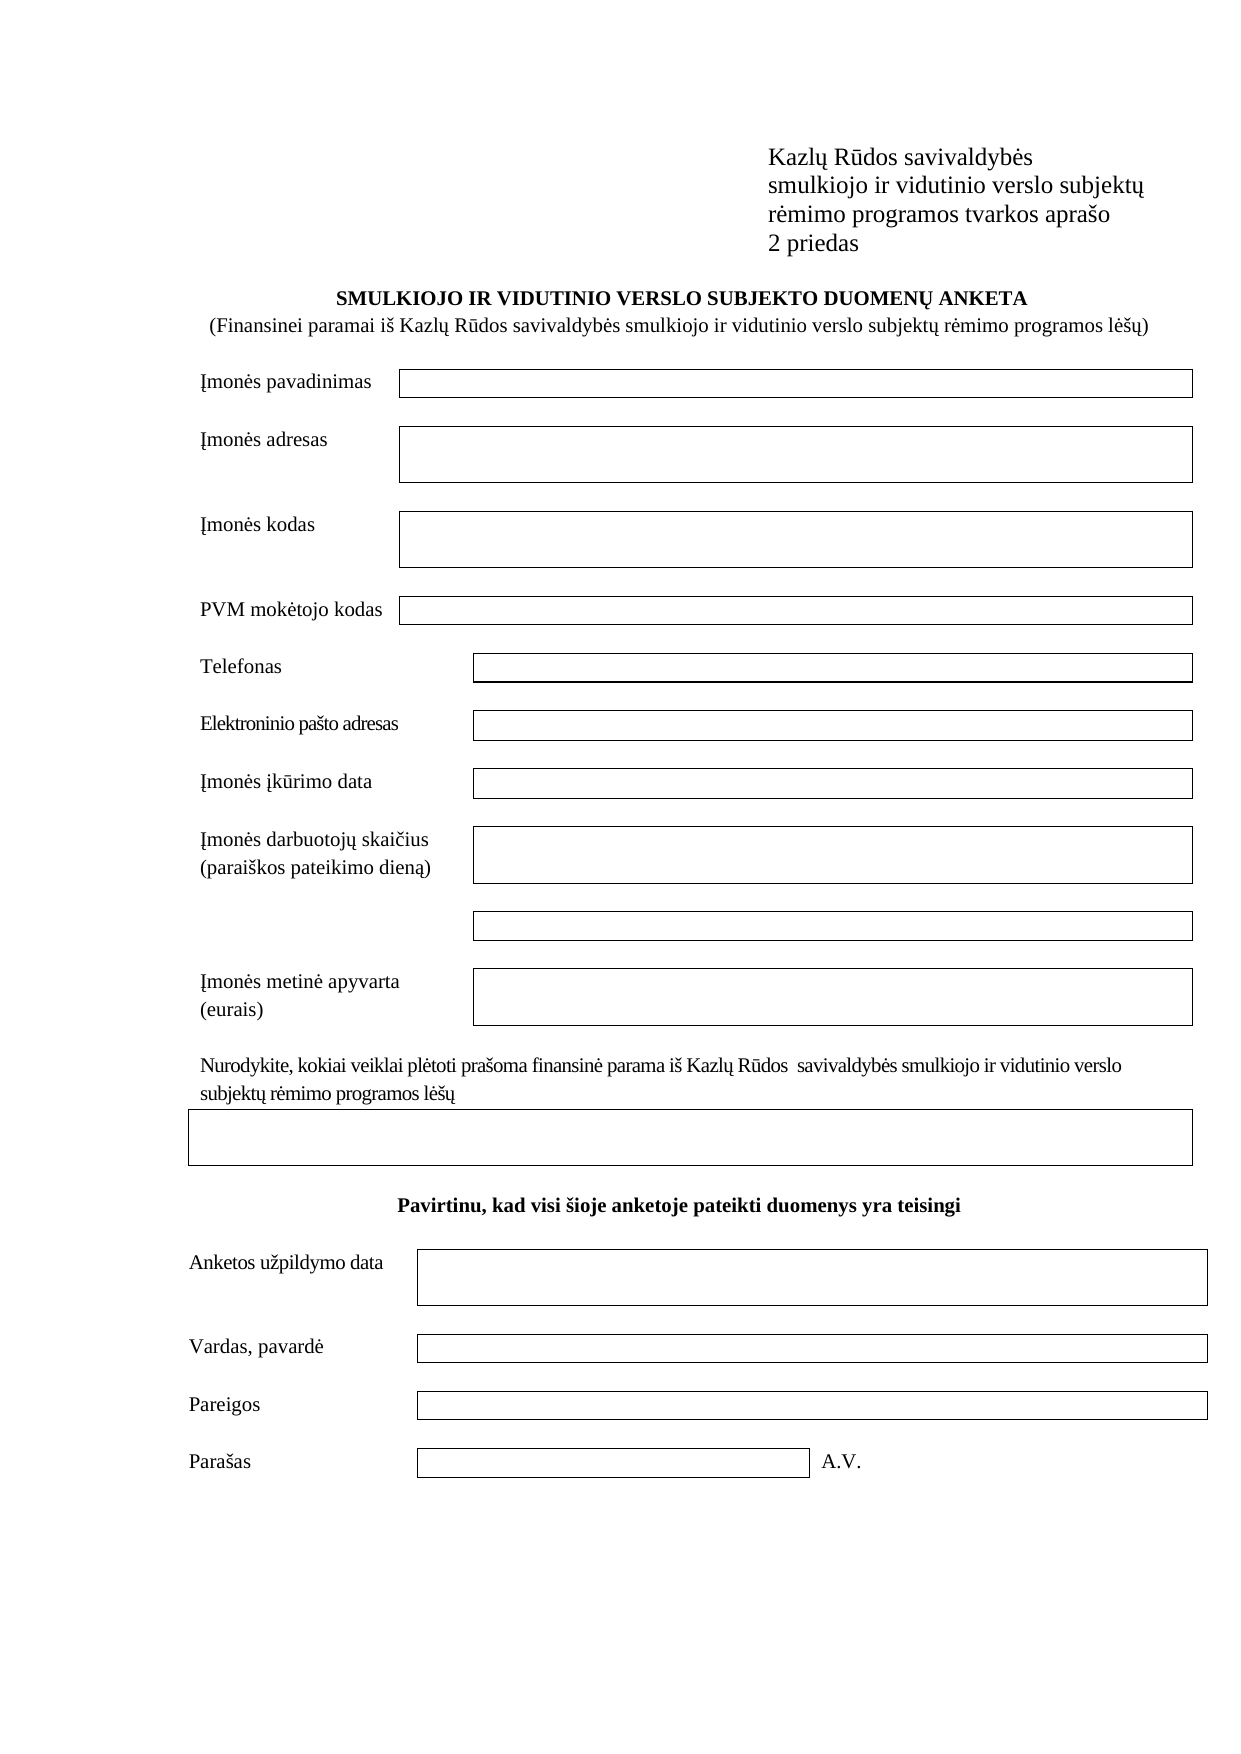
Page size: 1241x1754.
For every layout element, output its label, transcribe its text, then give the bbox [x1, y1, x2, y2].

table_cell [189, 397, 399, 426]
table_cell Įmonės darbuotojų skaičius (paraiškos pateikimo dieną) [189, 826, 473, 882]
table_cell Vardas, pavardė [177, 1334, 417, 1362]
table_cell [418, 1335, 1207, 1362]
table_cell [474, 711, 1192, 739]
table_cell [399, 568, 1192, 596]
table_cell Įmonės metinė apyvarta (eurais) [189, 968, 473, 1024]
table_cell [189, 624, 1192, 653]
table_cell [418, 1363, 1207, 1391]
table_cell [189, 1110, 1192, 1165]
table_cell Telefonas [189, 653, 473, 681]
table_cell [473, 683, 1192, 710]
table_cell [418, 1420, 1207, 1448]
text 2 priedas [768, 228, 1190, 257]
text rėmimo programos tvarkos aprašo [768, 199, 1181, 228]
table_cell [177, 1419, 418, 1448]
table_cell Nurodykite, kokiai veiklai plėtoti prašoma finansinė parama iš Kazlų Rūdos savivaldybės smulkiojo ir vidutinio verslo subjektų rėmimo programos lėšų [189, 1053, 1192, 1108]
table_cell [177, 1305, 418, 1333]
text Kazlų Rūdos savivaldybės [768, 142, 1181, 171]
table_cell Pareigos [177, 1391, 417, 1419]
table_cell [189, 567, 399, 596]
table_cell PVM mokėtojo kodas [189, 596, 399, 624]
table_cell Parašas [177, 1448, 417, 1477]
table_cell [474, 969, 1192, 1024]
table_header [418, 1250, 1207, 1305]
text SMULKIOJO IR VIDUTINIO VERSLO SUBJEKTO DUOMENŲ ANKETA [177, 286, 1181, 310]
table_cell [189, 1025, 1192, 1053]
table_header [400, 370, 1192, 397]
text smulkiojo ir vidutinio verslo subjektų [768, 171, 1181, 199]
table_cell [400, 597, 1192, 624]
table_cell [399, 483, 1192, 511]
table_cell [189, 740, 473, 768]
table_cell [418, 1449, 809, 1477]
table_cell [473, 884, 1192, 911]
text (Finansinei paramai iš Kazlų Rūdos savivaldybės smulkiojo ir vidutinio verslo subjektų rėmimo programos lėšų) [177, 313, 1181, 337]
text Pavirtinu, kad visi šioje anketoje pateikti duomenys yra teisingi [177, 1193, 1181, 1217]
table_cell Įmonės adresas [189, 426, 399, 482]
table_cell [418, 1392, 1207, 1419]
table_cell [177, 1362, 418, 1391]
table_cell [189, 681, 473, 710]
table_cell [189, 883, 473, 911]
table_cell [474, 769, 1192, 797]
table_cell [189, 798, 473, 826]
table_cell [474, 654, 1192, 681]
table_cell Elektroninio pašto adresas [189, 710, 473, 739]
table_cell A.V. [810, 1448, 1207, 1477]
table_cell [473, 941, 1192, 968]
table_cell [473, 799, 1192, 826]
table_cell [189, 482, 399, 511]
table_cell [418, 1306, 1207, 1333]
table_cell [400, 427, 1192, 482]
table_cell Įmonės įkūrimo data [189, 768, 473, 797]
table_cell [474, 912, 1192, 940]
table_cell [189, 940, 473, 968]
table_header Anketos užpildymo data [177, 1249, 417, 1305]
table_cell [189, 911, 473, 940]
table_cell [474, 827, 1192, 882]
table_cell [400, 512, 1192, 567]
table_header Įmonės pavadinimas [189, 369, 399, 397]
table_cell Įmonės kodas [189, 511, 399, 567]
table_cell [399, 398, 1192, 426]
table_cell [473, 741, 1192, 768]
